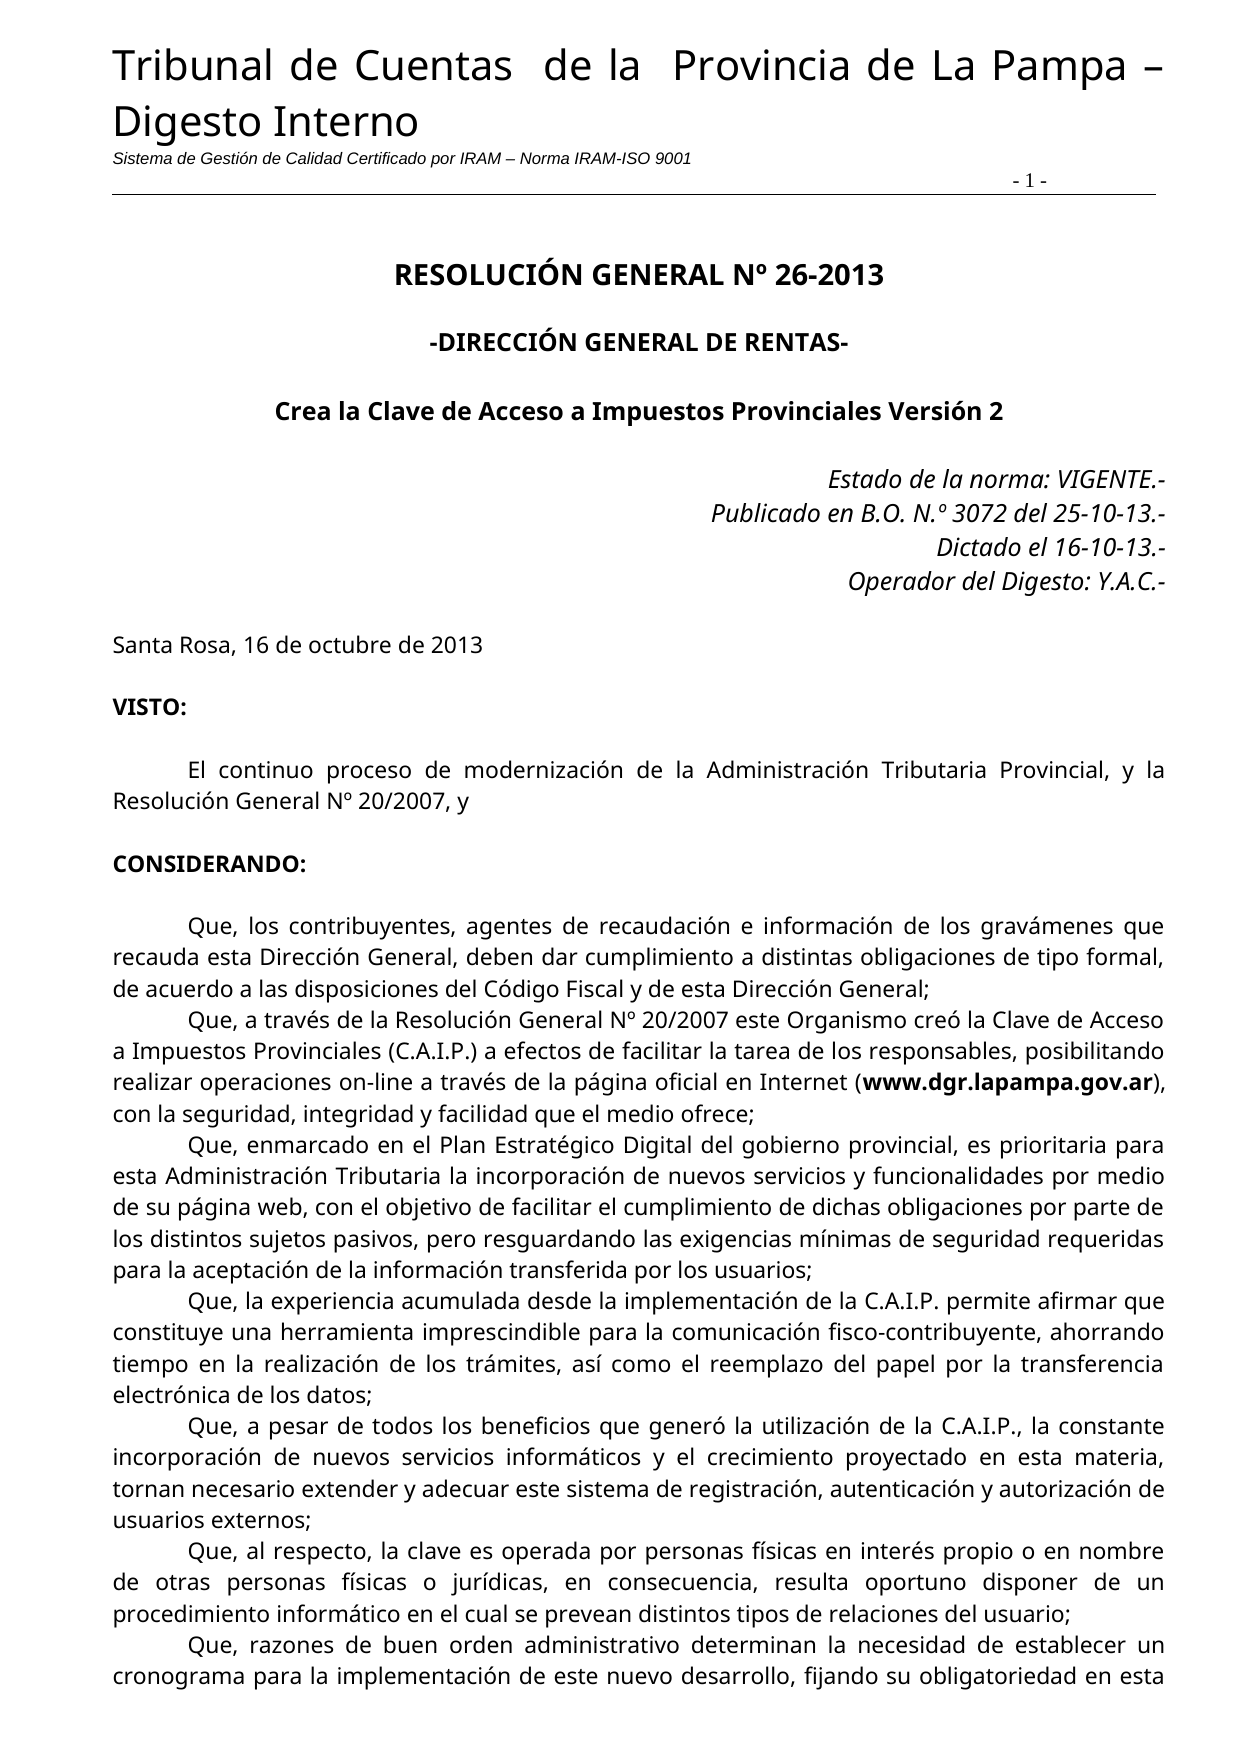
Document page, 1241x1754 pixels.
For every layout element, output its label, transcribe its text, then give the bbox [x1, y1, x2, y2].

text Operador del Digesto: Y.A.C.- [112, 563, 1166, 598]
text Estado de la norma: VIGENTE.- [112, 461, 1166, 495]
text Crea la Clave de Acceso a Impuestos Provinciales Versión 2 [112, 393, 1166, 427]
text Que, razones de buen orden administrativo determinan la necesidad de establecer un cronograma para la implementación de este nuevo desarrollo, fijando su obligatoriedad en esta [112, 1629, 1166, 1691]
text Que, la experiencia acumulada desde la implementación de la C.A.I.P. permite afirmar que constituye una herramienta imprescindible para la comunicación fisco-contribuyente, ahorrando tiempo en la realización de los trámites, así como el reemplazo del papel por la transferencia electrónica de los datos; [112, 1285, 1166, 1410]
text Santa Rosa, 16 de octubre de 2013 [112, 629, 1166, 660]
text CONSIDERANDO: [112, 848, 1166, 879]
text Que, los contribuyentes, agentes de recaudación e información de los gravámenes que recauda esta Dirección General, deben dar cumplimiento a distintas obligaciones de tipo formal, de acuerdo a las disposiciones del Código Fiscal y de esta Dirección General; [112, 910, 1166, 1004]
text -DIRECCIÓN GENERAL DE RENTAS- [112, 325, 1166, 359]
text Que, enmarcado en el Plan Estratégico Digital del gobierno provincial, es prioritaria para esta Administración Tributaria la incorporación de nuevos servicios y funcionalidades por medio de su página web, con el objetivo de facilitar el cumplimiento de dichas obligaciones por parte de los distintos sujetos pasivos, pero resguardando las exigencias mínimas de seguridad requeridas para la aceptación de la información transferida por los usuarios; [112, 1129, 1166, 1285]
text Que, al respecto, la clave es operada por personas físicas en interés propio o en nombre de otras personas físicas o jurídicas, en consecuencia, resulta oportuno disponer de un procedimiento informático en el cual se prevean distintos tipos de relaciones del usuario; [112, 1535, 1166, 1629]
text El continuo proceso de modernización de la Administración Tributaria Provincial, y la Resolución General Nº 20/2007, y [112, 754, 1166, 816]
text Dictado el 16-10-13.- [112, 529, 1166, 563]
text Que, a pesar de todos los beneficios que generó la utilización de la C.A.I.P., la constante incorporación de nuevos servicios informáticos y el crecimiento proyectado en esta materia, tornan necesario extender y adecuar este sistema de registración, autenticación y autorización de usuarios externos; [112, 1410, 1166, 1535]
text RESOLUCIÓN GENERAL Nº 26-2013 [112, 254, 1166, 294]
text VISTO: [112, 691, 1166, 723]
text Publicado en B.O. N.º 3072 del 25-10-13.- [112, 495, 1166, 529]
text Que, a través de la Resolución General Nº 20/2007 este Organismo creó la Clave de Acceso a Impuestos Provinciales (C.A.I.P.) a efectos de facilitar la tarea de los responsables, posibilitando realizar operaciones on-line a través de la página oficial en Internet (www.dgr.lapampa.gov.ar), con la seguridad, integridad y facilidad que el medio ofrece; [112, 1004, 1166, 1129]
